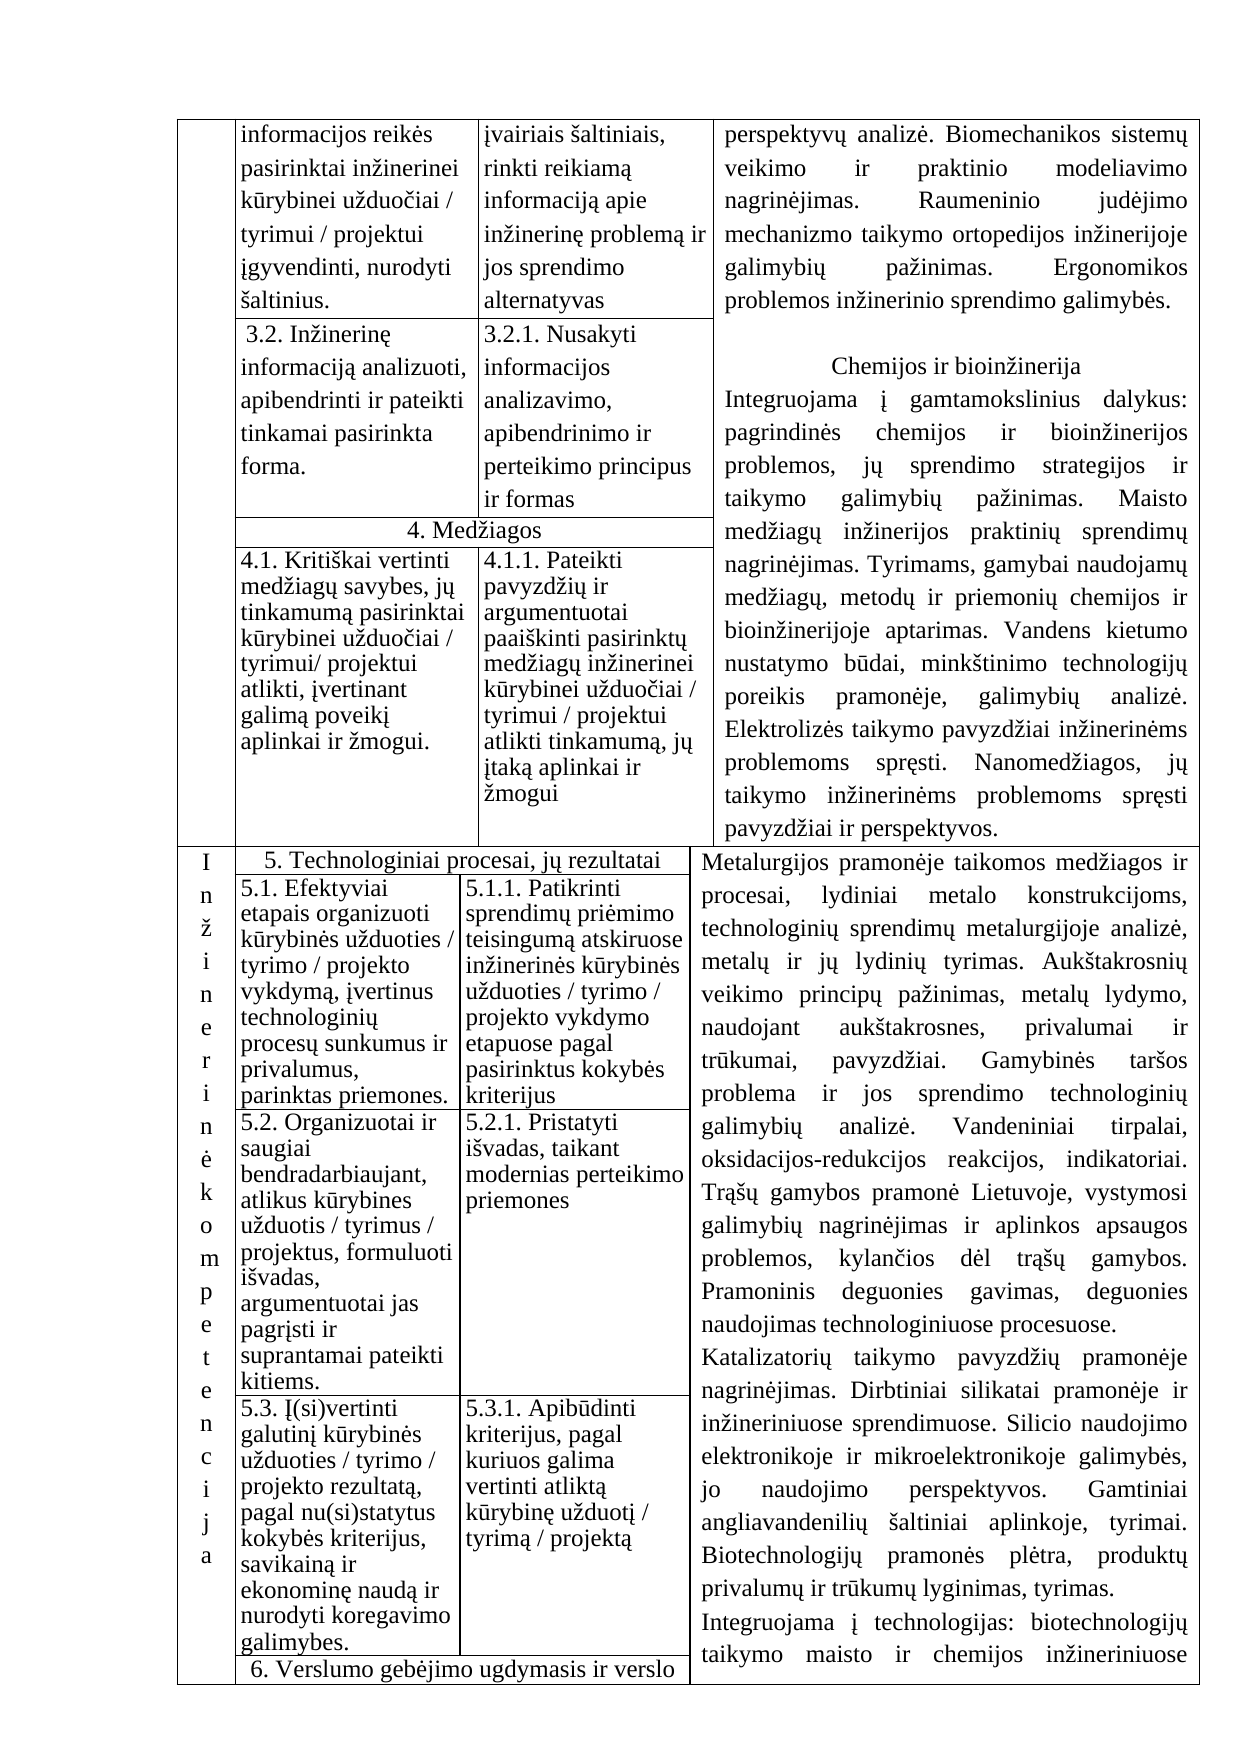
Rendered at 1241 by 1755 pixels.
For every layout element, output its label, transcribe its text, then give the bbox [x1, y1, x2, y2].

table_cell [1200, 846, 1204, 874]
table_cell [1200, 1109, 1204, 1395]
table_cell 5.3.1. Apibūdinti kriterijus, pagal kuriuos galima vertinti atliktą kūrybinę užduotį / tyrimą / projektą [461, 1396, 689, 1655]
table_cell perspektyvų analizė. Biomechanikos sistemų veikimo ir praktinio modeliavimo nagrinėjimas. Raumeninio judėjimo mechanizmo taikymo ortopedijos inžinerijoje galimybių pažinimas. Ergonomikos problemos inžinerinio sprendimo galimybės. Chemijos ir bioinžinerija Integruojama į gamtamokslinius dalykus: pagrindinės chemijos ir bioinžinerijos problemos, jų sprendimo strategijos ir taikymo galimybių pažinimas. Maisto medžiagų inžinerijos praktinių sprendimų nagrinėjimas. Tyrimams, gamybai naudojamų medžiagų, metodų ir priemonių chemijos ir bioinžinerijoje aptarimas. Vandens kietumo nustatymo būdai, minkštinimo technologijų poreikis pramonėje, galimybių analizė. Elektrolizės taikymo pavyzdžiai inžinerinėms problemoms spręsti. Nanomedžiagos, jų taikymo inžinerinėms problemoms spręsti pavyzdžiai ir perspektyvos. [714, 120, 1199, 846]
table_cell [178, 120, 235, 846]
table_cell 5.2. Organizuotai ir saugiai bendradarbiaujant, atlikus kūrybines užduotis / tyrimus / projektus, formuluoti išvadas, argumentuotai jas pagrįsti ir suprantamai pateikti kitiems. [236, 1110, 459, 1395]
table_cell informacijos reikės pasirinktai inžinerinei kūrybinei užduočiai / tyrimui / projektui įgyvendinti, nurodyti šaltinius. [236, 120, 478, 318]
table_cell įvairiais šaltiniais, rinkti reikiamą informaciją apie inžinerinę problemą ir jos sprendimo alternatyvas [479, 120, 713, 318]
table_cell 4. Medžiagos [236, 518, 713, 547]
table_cell 5.1.1. Patikrinti sprendimų priėmimo teisingumą atskiruose inžinerinės kūrybinės užduoties / tyrimo / projekto vykdymo etapuose pagal pasirinktus kokybės kriterijus [461, 875, 689, 1109]
table_cell 4.1.1. Pateikti pavyzdžių ir argumentuotai paaiškinti pasirinktų medžiagų inžinerinei kūrybinei užduočiai / tyrimui / projektui atlikti tinkamumą, jų įtaką aplinkai ir žmogui [479, 548, 713, 846]
table_cell [1200, 517, 1204, 547]
table_cell [1200, 119, 1204, 318]
table_cell 3.2.1. Nusakyti informacijos analizavimo, apibendrinimo ir perteikimo principus ir formas [479, 319, 713, 517]
table_cell 4.1. Kritiškai vertinti medžiagų savybes, jų tinkamumą pasirinktai kūrybinei užduočiai / tyrimui/ projektui atlikti, įvertinant galimą poveikį aplinkai ir žmogui. [236, 548, 478, 846]
table_cell [1200, 1395, 1204, 1655]
table_cell 5. Technologiniai procesai, jų rezultatai [236, 847, 689, 874]
table_cell 5.3. Į(si)vertinti galutinį kūrybinės užduoties / tyrimo / projekto rezultatą, pagal nu(si)statytus kokybės kriterijus, savikainą ir ekonominę naudą ir nurodyti koregavimo galimybes. [236, 1396, 459, 1655]
table_cell [1200, 874, 1204, 1109]
table_cell Inžinerinė kompetencija [178, 847, 235, 1684]
table_cell Metalurgijos pramonėje taikomos medžiagos ir procesai, lydiniai metalo konstrukcijoms, technologinių sprendimų metalurgijoje analizė, metalų ir jų lydinių tyrimas. Aukštakrosnių veikimo principų pažinimas, metalų lydymo, naudojant aukštakrosnes, privalumai ir trūkumai, pavyzdžiai. Gamybinės taršos problema ir jos sprendimo technologinių galimybių analizė. Vandeniniai tirpalai, oksidacijos-redukcijos reakcijos, indikatoriai. Trąšų gamybos pramonė Lietuvoje, vystymosi galimybių nagrinėjimas ir aplinkos apsaugos problemos, kylančios dėl trąšų gamybos. Pramoninis deguonies gavimas, deguonies naudojimas technologiniuose procesuose. Katalizatorių taikymo pavyzdžių pramonėje nagrinėjimas. Dirbtiniai silikatai pramonėje ir inžineriniuose sprendimuose. Silicio naudojimo elektronikoje ir mikroelektronikoje galimybės, jo naudojimo perspektyvos. Gamtiniai angliavandenilių šaltiniai aplinkoje, tyrimai. Biotechnologijų pramonės plėtra, produktų privalumų ir trūkumų lyginimas, tyrimas. Integruojama į technologijas: biotechnologijų taikymo maisto ir chemijos inžineriniuose [691, 847, 1199, 1684]
table_cell [1200, 547, 1204, 846]
table_cell 3.2. Inžinerinę informaciją analizuoti, apibendrinti ir pateikti tinkamai pasirinkta forma. [236, 319, 478, 517]
table_cell [1200, 1655, 1204, 1684]
table_cell 5.1. Efektyviai etapais organizuoti kūrybinės užduoties / tyrimo / projekto vykdymą, įvertinus technologinių procesų sunkumus ir privalumus, parinktas priemones. [236, 875, 459, 1109]
table_cell [1200, 318, 1204, 517]
table_cell 6. Verslumo gebėjimo ugdymasis ir verslo [236, 1656, 689, 1684]
table_cell 5.2.1. Pristatyti išvadas, taikant modernias perteikimo priemones [461, 1110, 689, 1395]
